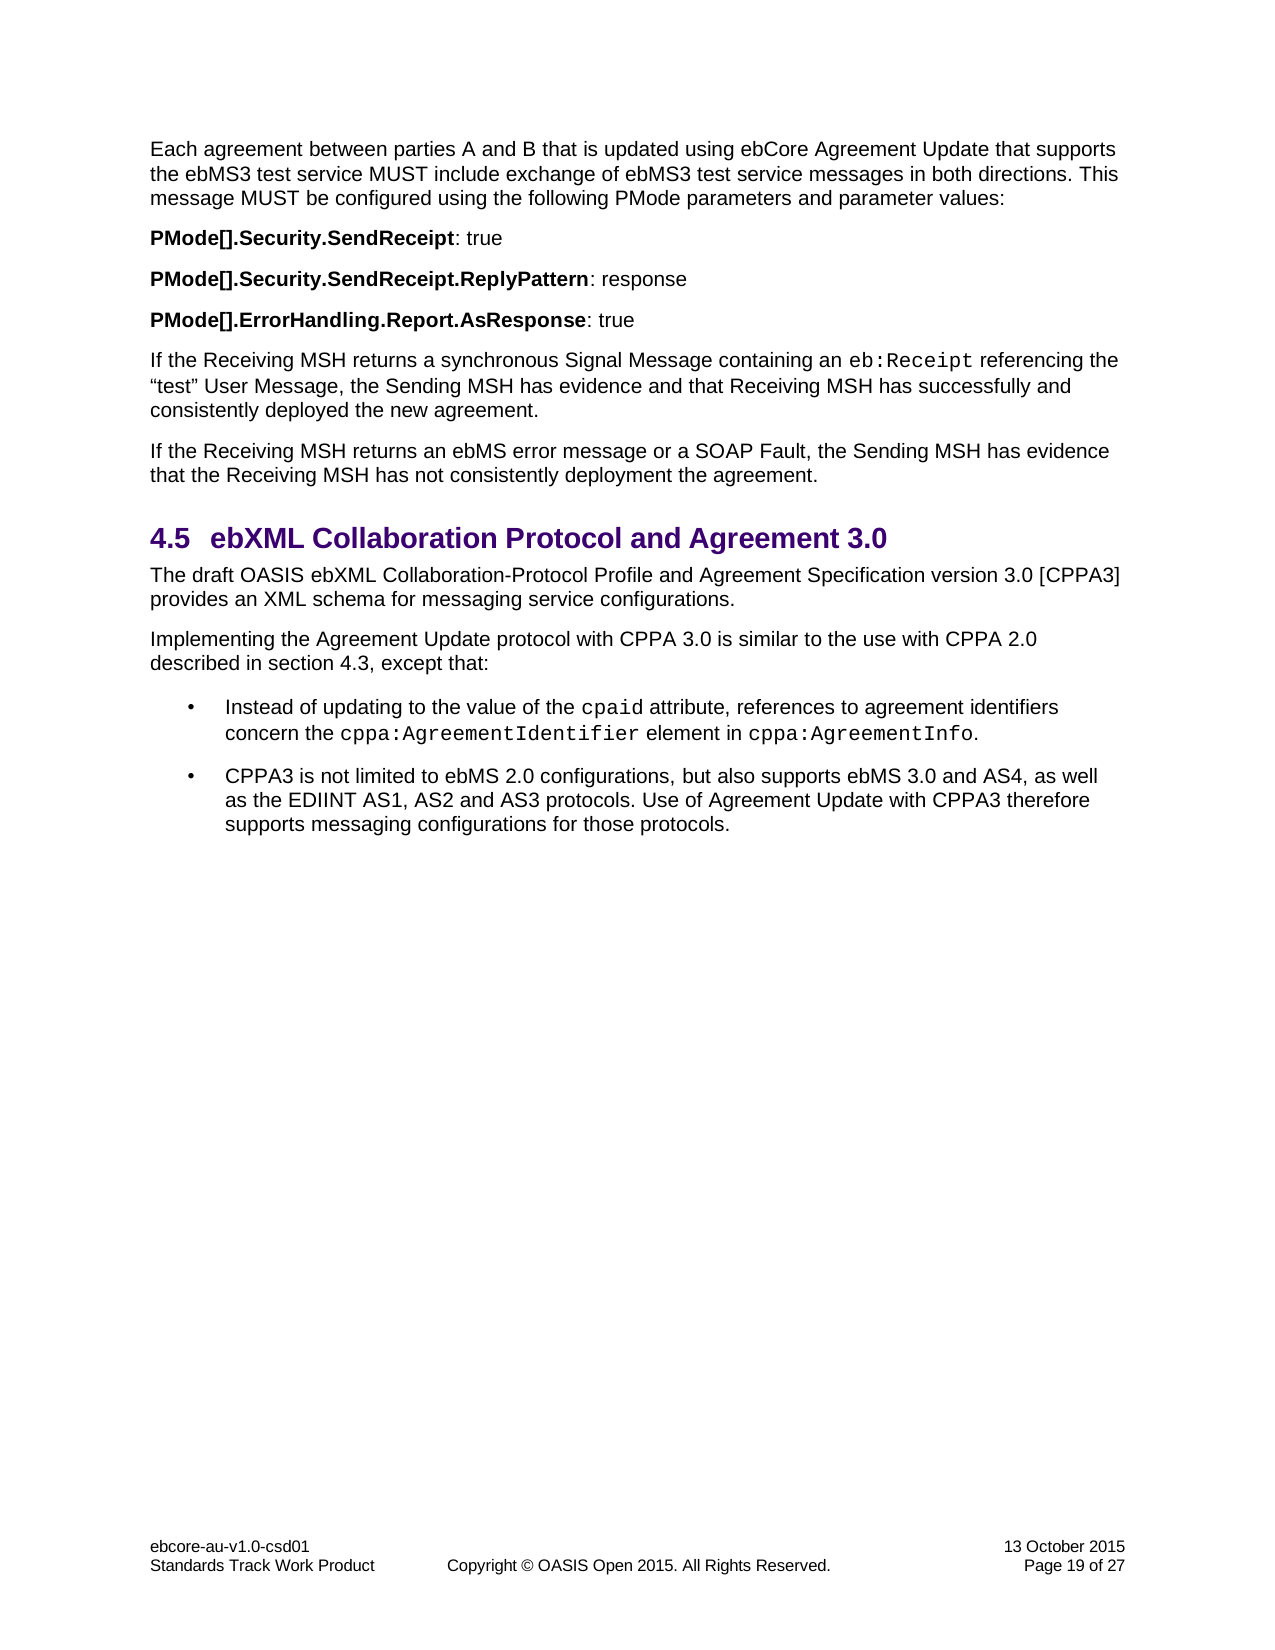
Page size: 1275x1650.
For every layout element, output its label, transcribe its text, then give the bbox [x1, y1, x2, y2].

text The draft OASIS ebXML Collaboration-Protocol Profile and Agreement Specification version 3.0 [CPPA3] provides an XML schema for messaging service configurations. [150, 562, 1125, 611]
text If the Receiving MSH returns a synchronous Signal Message containing an eb:Receipt referencing the “test” User Message, the Sending MSH has evidence and that Receiving MSH has successfully and consistently deployed the new agreement. [150, 348, 1125, 422]
text PMode[].Security.SendReceipt.ReplyPattern: response [150, 267, 1125, 291]
text PMode[].Security.SendReceipt: true [150, 226, 1125, 250]
text Implementing the Agreement Update protocol with CPPA 3.0 is similar to the use with CPPA 2.0 described in section 4.3, except that: [150, 627, 1125, 675]
list CPPA3 is not limited to ebMS 2.0 configurations, but also supports ebMS 3.0 and AS4, as well as the EDIINT AS1, AS2 and AS3 protocols. Use of Agreement Update with CPPA3 therefore supports messaging configurations for those protocols. [187, 764, 1125, 836]
text PMode[].ErrorHandling.Report.AsResponse: true [150, 308, 1125, 332]
text Each agreement between parties A and B that is updated using ebCore Agreement Update that supports the ebMS3 test service MUST include exchange of ebMS3 test service messages in both directions. This message MUST be configured using the following PMode parameters and parameter values: [150, 137, 1125, 209]
list Instead of updating to the value of the cpaid attribute, references to agreement identifiers concern the cppa:AgreementIdentifier element in cppa:AgreementInfo. [187, 692, 1125, 747]
subtitle ebXML Collaboration Protocol and Agreement 3.0 [150, 521, 1125, 554]
text If the Receiving MSH returns an ebMS error message or a SOAP Fault, the Sending MSH has evidence that the Receiving MSH has not consistently deployment the agreement. [150, 439, 1125, 487]
